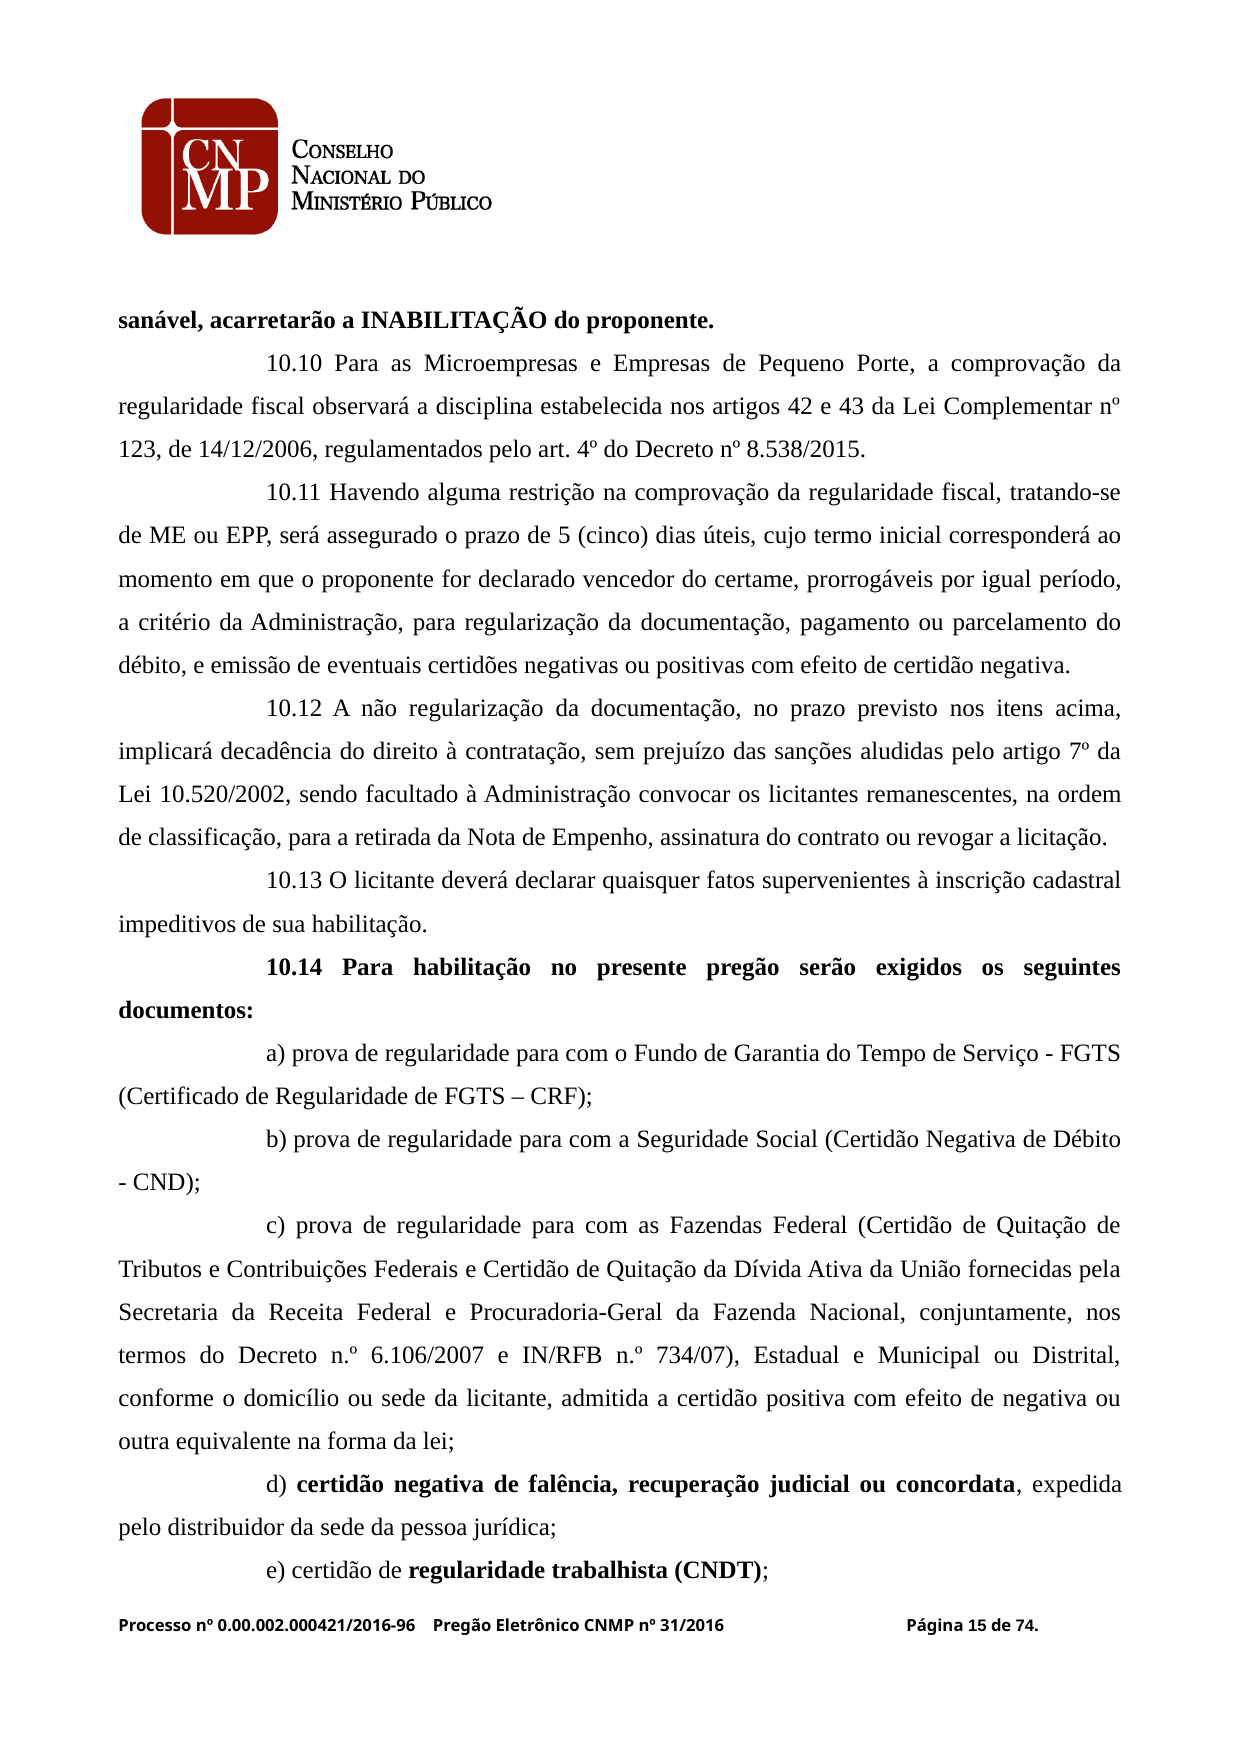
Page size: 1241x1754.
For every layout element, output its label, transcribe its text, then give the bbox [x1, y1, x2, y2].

text 10.10 Para as Microempresas e Empresas de Pequeno Porte, a comprovação da regularidade fiscal observará a disciplina estabelecida nos artigos 42 e 43 da Lei Complementar nº 123, de 14/12/2006, regulamentados pelo art. 4º do Decreto nº 8.538/2015. [118, 348, 1122, 463]
text 10.12 A não regularização da documentação, no prazo previsto nos itens acima, implicará decadência do direito à contratação, sem prejuízo das sanções aludidas pelo artigo 7º da Lei 10.520/2002, sendo facultado à Administração convocar os licitantes remanescentes, na ordem de classificação, para a retirada da Nota de Empenho, assinatura do contrato ou revogar a licitação. [118, 693, 1122, 851]
text e) certidão de regularidade trabalhista (CNDT); [118, 1556, 1122, 1584]
text a) prova de regularidade para com o Fundo de Garantia do Tempo de Serviço - FGTS (Certificado de Regularidade de FGTS – CRF); [118, 1038, 1122, 1110]
text 10.11 Havendo alguma restrição na comprovação da regularidade fiscal, tratando-se de ME ou EPP, será assegurado o prazo de 5 (cinco) dias úteis, cujo termo inicial corresponderá ao momento em que o proponente for declarado vencedor do certame, prorrogáveis por igual período, a critério da Administração, para regularização da documentação, pagamento ou parcelamento do débito, e emissão de eventuais certidões negativas ou positivas com efeito de certidão negativa. [118, 477, 1122, 679]
text d) certidão negativa de falência, recuperação judicial ou concordata, expedida pelo distribuidor da sede da pessoa jurídica; [118, 1469, 1122, 1541]
picture [118, 76, 507, 256]
text 10.13 O licitante deverá declarar quaisquer fatos supervenientes à inscrição cadastral impeditivos de sua habilitação. [118, 866, 1122, 937]
text b) prova de regularidade para com a Seguridade Social (Certidão Negativa de Débito - CND); [118, 1124, 1122, 1196]
text c) prova de regularidade para com as Fazendas Federal (Certidão de Quitação de Tributos e Contribuições Federais e Certidão de Quitação da Dívida Ativa da União fornecidas pela Secretaria da Receita Federal e Procuradoria-Geral da Fazenda Nacional, conjuntamente, nos termos do Decreto n.º 6.106/2007 e IN/RFB n.º 734/07), Estadual e Municipal ou Distrital, conforme o domicílio ou sede da licitante, admitida a certidão positiva com efeito de negativa ou outra equivalente na forma da lei; [118, 1211, 1122, 1455]
text 10.14 Para habilitação no presente pregão serão exigidos os seguintes documentos: [118, 952, 1122, 1024]
text sanável, acarretarão a INABILITAÇÃO do proponente. [118, 305, 1122, 334]
